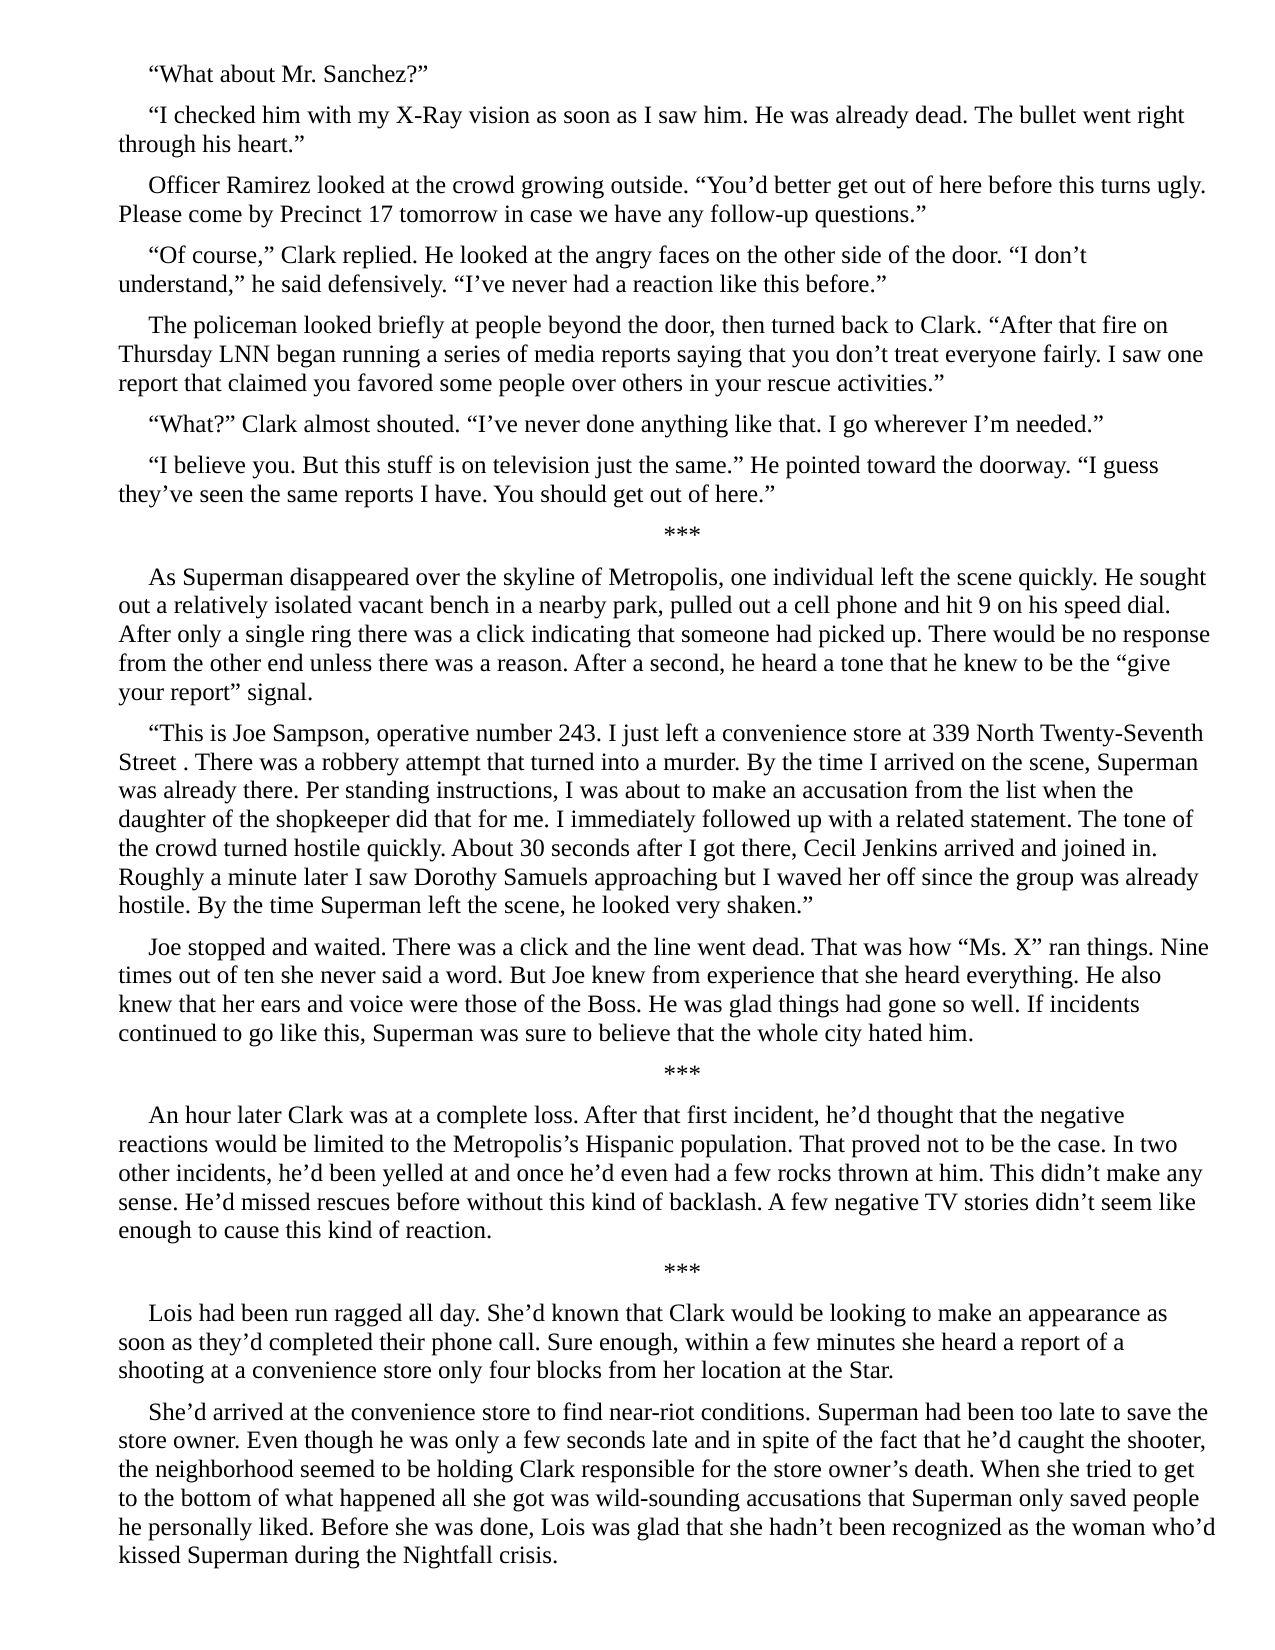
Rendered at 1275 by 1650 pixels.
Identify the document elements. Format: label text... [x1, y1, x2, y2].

text As Superman disappeared over the skyline of Metropolis, one individual left the scene quickly. He sought out a relatively isolated vacant bench in a nearby park, pulled out a cell phone and hit 9 on his speed dial. After only a single ring there was a click indicating that someone had picked up. There would be no response from the other end unless there was a reason. After a second, he heard a tone that he knew to be the “give your report” signal. [118, 562, 1216, 705]
text “What?” Clark almost shouted. “I’ve never done anything like that. I go wherever I’m needed.” [118, 409, 1216, 438]
text “I checked him with my X-Ray vision as soon as I saw him. He was already dead. The bullet went right through his heart.” [118, 100, 1216, 158]
text *** [118, 1257, 1216, 1285]
text “This is Joe Sampson, operative number 243. I just left a convenience store at 339 North Twenty-Seventh Street . There was a robbery attempt that turned into a murder. By the time I arrived on the scene, Superman was already there. Per standing instructions, I was about to make an accusation from the list when the daughter of the shopkeeper did that for me. I immediately followed up with a related statement. The tone of the crowd turned hostile quickly. About 30 seconds after I got there, Cecil Jenkins arrived and joined in. Roughly a minute later I saw Dorothy Samuels approaching but I waved her off since the group was already hostile. By the time Superman left the scene, he looked very shaken.” [118, 718, 1216, 919]
text Officer Ramirez looked at the crowd growing outside. “You’d better get out of here before this turns ugly. Please come by Precinct 17 tomorrow in case we have any follow-up questions.” [118, 170, 1216, 228]
text “What about Mr. Sanchez?” [118, 59, 1216, 88]
text *** [118, 1059, 1216, 1088]
text “I believe you. But this stuff is on television just the same.” He pointed toward the doorway. “I guess they’ve seen the same reports I have. You should get out of here.” [118, 450, 1216, 508]
text The policeman looked briefly at people beyond the door, then turned back to Clark. “After that fire on Thursday LNN began running a series of media reports saying that you don’t treat everyone fairly. I saw one report that claimed you favored some people over others in your rescue activities.” [118, 310, 1216, 397]
text “Of course,” Clark replied. He looked at the angry faces on the other side of the door. “I don’t understand,” he said defensively. “I’ve never had a reaction like this before.” [118, 240, 1216, 298]
text Joe stopped and waited. There was a click and the line went dead. That was how “Ms. X” ran things. Nine times out of ten she never said a word. But Joe knew from experience that she heard everything. He also knew that her ears and voice were those of the Boss. He was glad things had gone so well. If incidents continued to go like this, Superman was sure to believe that the whole city hated him. [118, 932, 1216, 1047]
text *** [118, 520, 1216, 549]
text Lois had been run ragged all day. She’d known that Clark would be looking to make an appearance as soon as they’d completed their phone call. Sure enough, within a few minutes she heard a report of a shooting at a convenience store only four blocks from her location at the Star. [118, 1298, 1216, 1384]
text She’d arrived at the convenience store to find near-riot conditions. Superman had been too late to save the store owner. Even though he was only a few seconds late and in spite of the fact that he’d caught the shooter, the neighborhood seemed to be holding Clark responsible for the store owner’s death. When she tried to get to the bottom of what happened all she got was wild-sounding accusations that Superman only saved people he personally liked. Before she was done, Lois was glad that she hadn’t been recognized as the woman who’d kissed Superman during the Nightfall crisis. [118, 1397, 1216, 1569]
text An hour later Clark was at a complete loss. After that first incident, he’d thought that the negative reactions would be limited to the Metropolis’s Hispanic population. That proved not to be the case. In two other incidents, he’d been yelled at and once he’d even had a few rocks thrown at him. This didn’t make any sense. He’d missed rescues before without this kind of backlash. A few negative TV stories didn’t seem like enough to cause this kind of reaction. [118, 1100, 1216, 1244]
